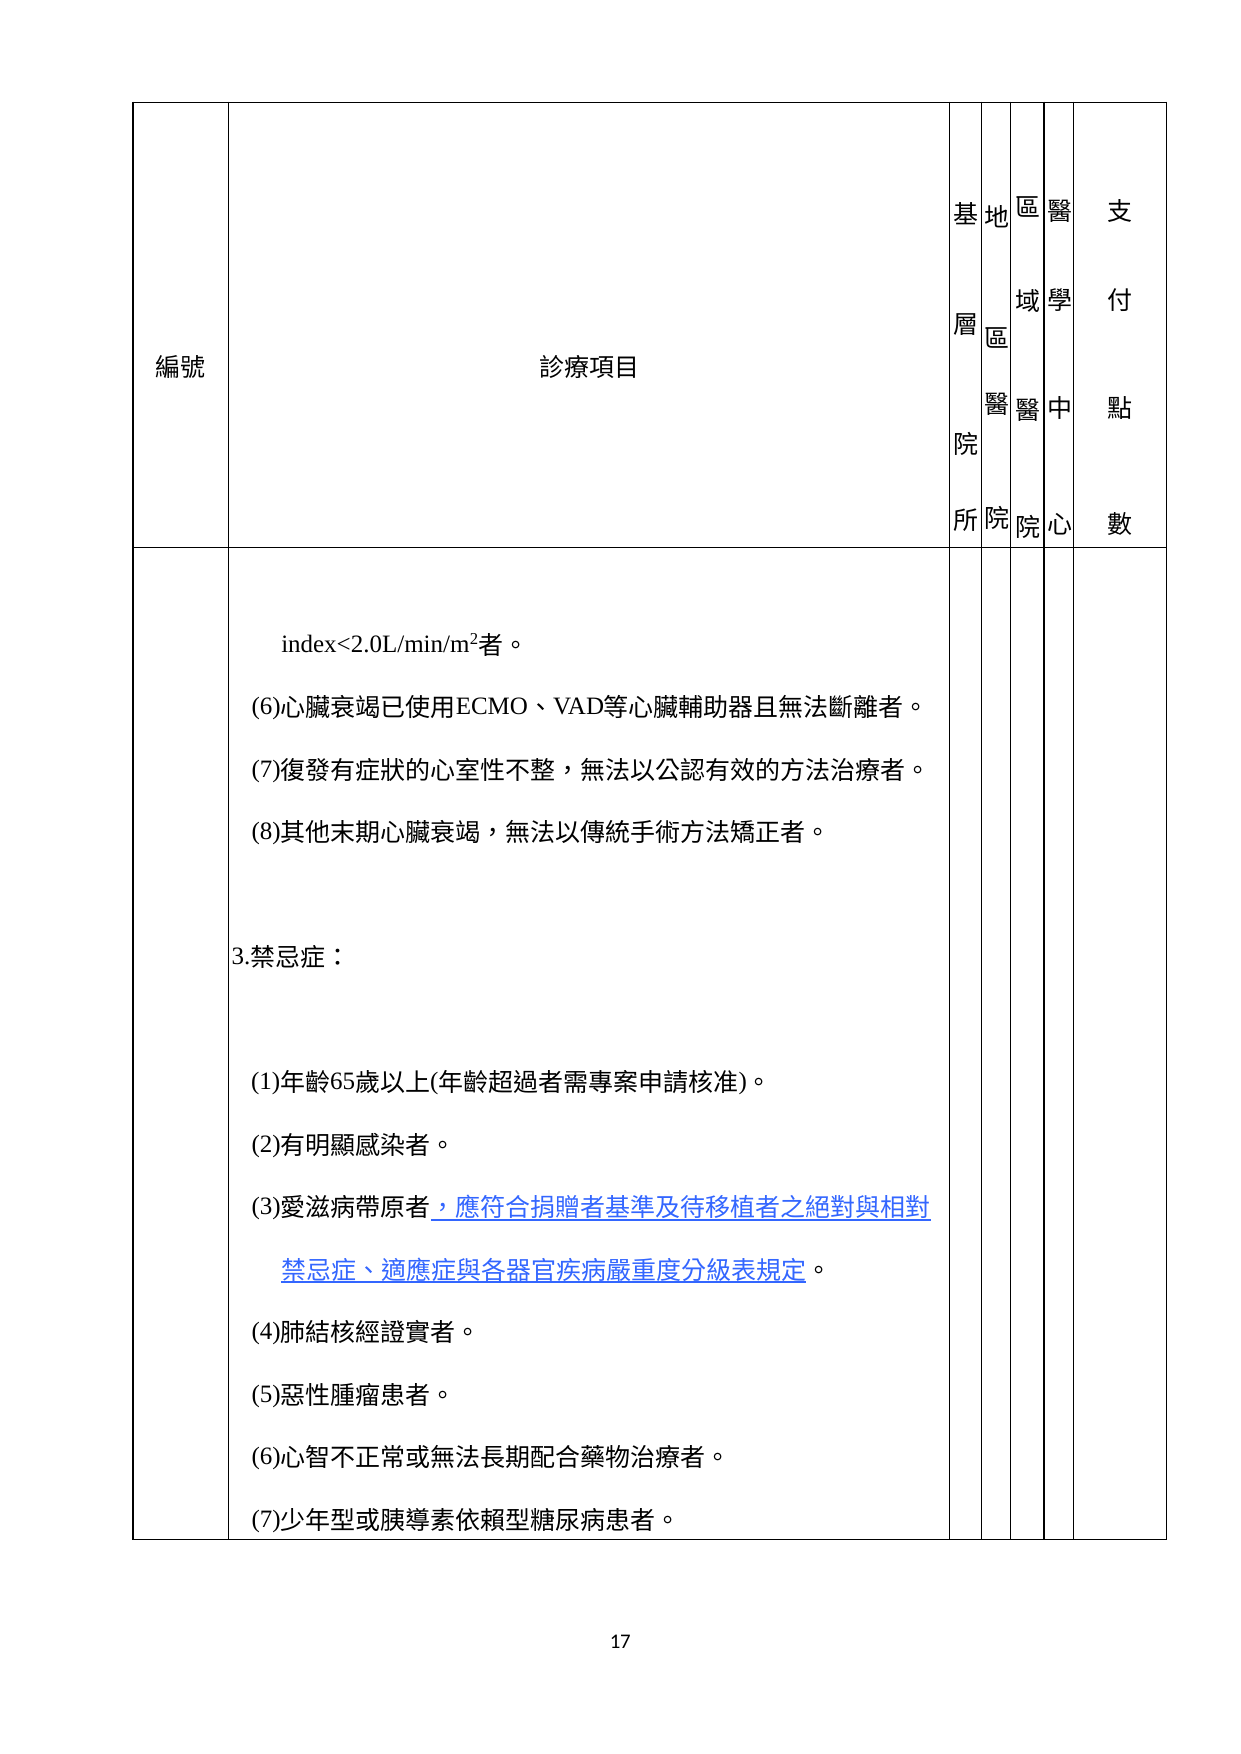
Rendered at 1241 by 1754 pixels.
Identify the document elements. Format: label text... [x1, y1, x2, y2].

table_header 支 付 點 數 [1074, 103, 1166, 547]
table_cell [134, 548, 228, 1539]
table_cell [1045, 548, 1073, 1539]
table_cell index<2.0L/min/m2者。 (6)心臟衰竭已使用ECMO、VAD等心臟輔助器且無法斷離者。 (7)復發有症狀的心室性不整，無法以公認有效的方法治療者。 (8)其他末期心臟衰竭，無法以傳統手術方法矯正者。 3.禁忌症： (1)年齡65歲以上(年齡超過者需專案申請核准)。 (2)有明顯感染者。 (3)愛滋病帶原者，應符合捐贈者基準及待移植者之絕對與相對禁忌症、適應症與各器官疾病嚴重度分級表規定。 (4)肺結核經證實者。 (5)惡性腫瘤患者。 (6)心智不正常或無法長期配合藥物治療者。 (7)少年型或胰導素依賴型糖尿病患者。 [229, 548, 949, 1539]
table_header 基 層 院 所 [950, 103, 981, 547]
table_header 編號 [134, 103, 228, 547]
table_header 區 域 醫 院 [1011, 103, 1043, 547]
table_header 診療項目 [229, 103, 949, 547]
table_cell [982, 548, 1010, 1539]
table_header 醫 學 中 心 [1045, 103, 1073, 547]
table_cell [950, 548, 981, 1539]
table_cell [1011, 548, 1043, 1539]
table_header 地 區 醫 院 [982, 103, 1010, 547]
table_cell [1074, 548, 1166, 1539]
